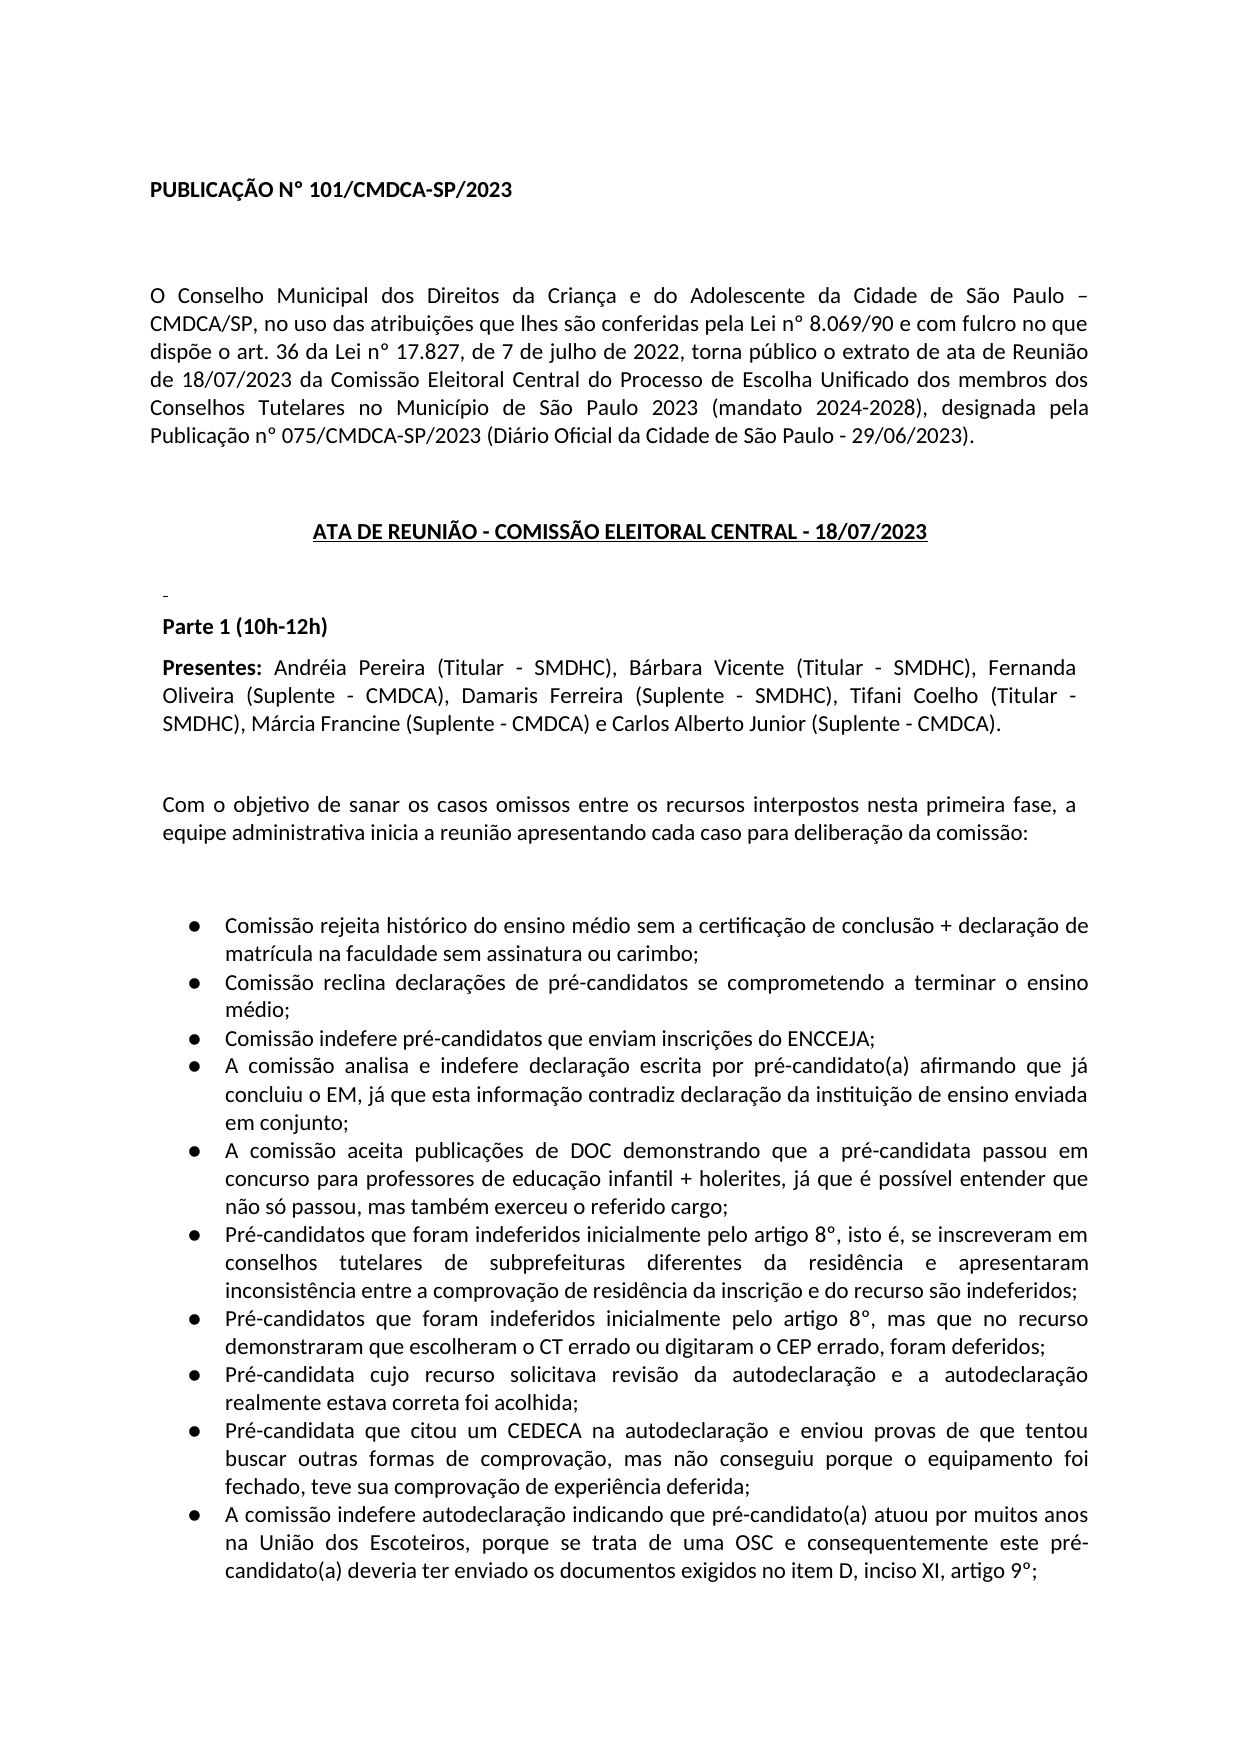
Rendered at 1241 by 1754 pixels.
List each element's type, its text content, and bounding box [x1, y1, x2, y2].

text PUBLICAÇÃO Nº 101/CMDCA-SP/2023 [150, 175, 1090, 203]
list Pré-candidatos que foram indeferidos inicialmente pelo artigo 8º, mas que no recurso demonstraram que escolheram o CT errado ou digitaram o CEP errado, foram deferidos; [187, 1304, 1090, 1360]
text Com o objetivo de sanar os casos omissos entre os recursos interpostos nesta primeira fase, a equipe administrativa inicia a reunião apresentando cada caso para deliberação da comissão: [162, 790, 1078, 846]
text Presentes: Andréia Pereira (Titular - SMDHC), Bárbara Vicente (Titular - SMDHC), Fernanda Oliveira (Suplente - CMDCA), Damaris Ferreira (Suplente - SMDHC), Tifani Coelho (Titular - SMDHC), Márcia Francine (Suplente - CMDCA) e Carlos Alberto Junior (Suplente - CMDCA). [162, 653, 1078, 737]
text O Conselho Municipal dos Direitos da Criança e do Adolescente da Cidade de São Paulo – CMDCA/SP, no uso das atribuições que lhes são conferidas pela Lei nº 8.069/90 e com fulcro no que dispõe o art. 36 da Lei nº 17.827, de 7 de julho de 2022, torna público o extrato de ata de Reunião de 18/07/2023 da Comissão Eleitoral Central do Processo de Escolha Unificado dos membros dos Conselhos Tutelares no Município de São Paulo 2023 (mandato 2024-2028), designada pela Publicação nº 075/CMDCA-SP/2023 (Diário Oficial da Cidade de São Paulo - 29/06/2023). [150, 281, 1090, 449]
list Pré-candidatos que foram indeferidos inicialmente pelo artigo 8º, isto é, se inscreveram em conselhos tutelares de subprefeituras diferentes da residência e apresentaram inconsistência entre a comprovação de residência da inscrição e do recurso são indeferidos; [187, 1220, 1090, 1304]
list Pré-candidata cujo recurso solicitava revisão da autodeclaração e a autodeclaração realmente estava correta foi acolhida; [187, 1360, 1090, 1416]
text ATA DE REUNIÃO - COMISSÃO ELEITORAL CENTRAL - 18/07/2023 [150, 517, 1090, 545]
text Parte 1 (10h-12h) [162, 612, 1078, 640]
list Pré-candidata que citou um CEDECA na autodeclaração e enviou provas de que tentou buscar outras formas de comprovação, mas não conseguiu porque o equipamento foi fechado, teve sua comprovação de experiência deferida; [187, 1416, 1090, 1500]
list A comissão aceita publicações de DOC demonstrando que a pré-candidata passou em concurso para professores de educação infantil + holerites, já que é possível entender que não só passou, mas também exerceu o referido cargo; [187, 1136, 1090, 1220]
list Comissão indefere pré-candidatos que enviam inscrições do ENCCEJA; [187, 1024, 1090, 1052]
list A comissão analisa e indefere declaração escrita por pré-candidato(a) afirmando que já concluiu o EM, já que esta informação contradiz declaração da instituição de ensino enviada em conjunto; [187, 1052, 1090, 1136]
list A comissão indefere autodeclaração indicando que pré-candidato(a) atuou por muitos anos na União dos Escoteiros, porque se trata de uma OSC e consequentemente este pré-candidato(a) deveria ter enviado os documentos exigidos no item D, inciso XI, artigo 9º; [187, 1500, 1090, 1584]
list Comissão rejeita histórico do ensino médio sem a certificação de conclusão + declaração de matrícula na faculdade sem assinatura ou carimbo; [187, 912, 1090, 968]
list Comissão reclina declarações de pré-candidatos se comprometendo a terminar o ensino médio; [187, 968, 1090, 1024]
